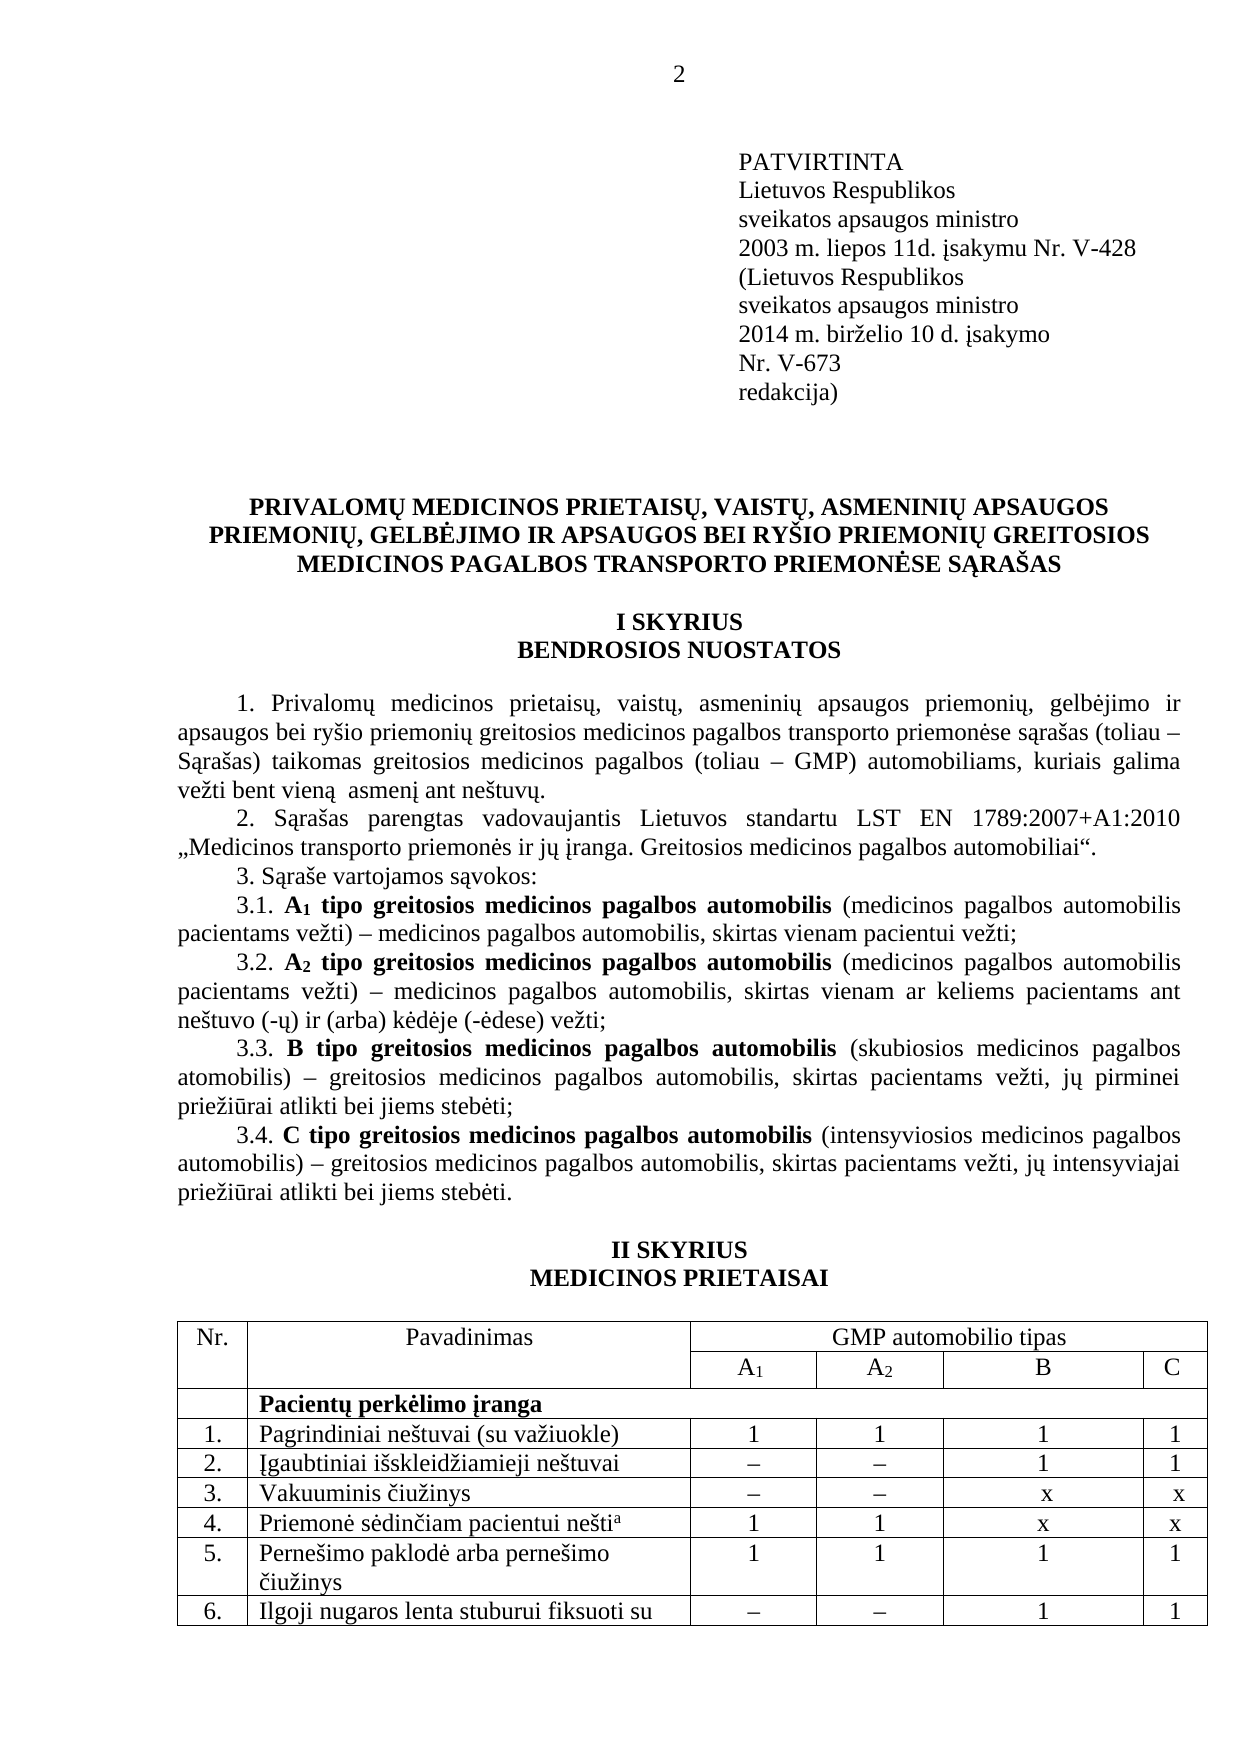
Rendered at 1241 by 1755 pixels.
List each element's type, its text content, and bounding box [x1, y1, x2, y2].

text 3.3. B tipo greitosios medicinos pagalbos automobilis (skubiosios medicinos pagalbos atomobilis) – greitosios medicinos pagalbos automobilis, skirtas pacientams vežti, jų pirminei priežiūrai atlikti bei jiems stebėti; [177, 1033, 1181, 1120]
table_cell 1 [944, 1596, 1143, 1625]
table_cell 1 [1144, 1449, 1207, 1477]
table_cell C [1144, 1352, 1207, 1388]
table_cell Priemonė sėdinčiam pacientui neštia [248, 1508, 690, 1537]
table_cell 1 [1144, 1538, 1207, 1595]
text PRIVALOMŲ MEDICINOS PRIETAISŲ, VAISTŲ, ASMENINIŲ APSAUGOS PRIEMONIŲ, GELBĖJIMO IR APSAUGOS BEI RYŠIO PRIEMONIŲ GREITOSIOS MEDICINOS PAGALBOS TRANSPORTO PRIEMONĖSE SĄRAŠAS [177, 492, 1181, 578]
table_cell 6. [178, 1596, 247, 1625]
table_cell – [817, 1449, 943, 1477]
table_header Nr. [178, 1322, 247, 1388]
text sveikatos apsaugos ministro [738, 291, 1181, 319]
table_cell 1 [1144, 1596, 1207, 1625]
table_cell 4. [178, 1508, 247, 1537]
table_cell 1 [1144, 1419, 1207, 1447]
table_cell B [944, 1352, 1143, 1388]
text BENDROSIOS NUOSTATOS [177, 636, 1181, 664]
table_cell – [817, 1596, 943, 1625]
table_cell A1 [691, 1352, 816, 1388]
table_cell x [944, 1478, 1143, 1507]
text I SKYRIUS [177, 607, 1181, 636]
text (Lietuvos Respublikos [738, 262, 1181, 291]
table_cell 2. [178, 1449, 247, 1477]
table_cell 1. [178, 1419, 247, 1447]
text redakcija) [738, 377, 1181, 406]
text 2003 m. liepos 11d. įsakymu Nr. V-428 [738, 233, 1181, 262]
text 3.4. C tipo greitosios medicinos pagalbos automobilis (intensyviosios medicinos pagalbos automobilis) – greitosios medicinos pagalbos automobilis, skirtas pacientams vežti, jų intensyviajai priežiūrai atlikti bei jiems stebėti. [177, 1120, 1181, 1206]
table_cell 5. [178, 1538, 247, 1595]
text PATVIRTINTA [738, 147, 1181, 176]
table_cell Įgaubtiniai išskleidžiamieji neštuvai [248, 1449, 690, 1477]
table_cell Pernešimo paklodė arba pernešimo čiužinys [248, 1538, 690, 1595]
text Lietuvos Respublikos [738, 176, 1181, 204]
table_header Pavadinimas [248, 1322, 690, 1388]
text 2. Sąrašas parengtas vadovaujantis Lietuvos standartu LST EN 1789:2007+A1:2010 „Medicinos transporto priemonės ir jų įranga. Greitosios medicinos pagalbos automobiliai“. [177, 803, 1181, 861]
table_cell Ilgoji nugaros lenta stuburui fiksuoti su [248, 1596, 690, 1625]
table_cell A2 [817, 1352, 943, 1388]
text 2014 m. birželio 10 d. įsakymo [738, 319, 1181, 348]
table_cell x [944, 1508, 1143, 1537]
table_cell Vakuuminis čiužinys [248, 1478, 690, 1507]
table_cell Pacientų perkėlimo įranga [248, 1389, 1207, 1418]
text 3.2. A2 tipo greitosios medicinos pagalbos automobilis (medicinos pagalbos automobilis pacientams vežti) – medicinos pagalbos automobilis, skirtas vienam ar keliems pacientams ant neštuvo (-ų) ir (arba) kėdėje (-ėdese) vežti; [177, 947, 1181, 1033]
table_cell x [1144, 1478, 1207, 1507]
text II SKYRIUS [177, 1235, 1181, 1263]
table_cell 1 [944, 1449, 1143, 1477]
table_cell – [691, 1596, 816, 1625]
table_cell Pagrindiniai neštuvai (su važiuokle) [248, 1419, 690, 1447]
text Nr. V-673 [738, 348, 1181, 377]
table_cell 1 [944, 1538, 1143, 1595]
table_cell x [1144, 1508, 1207, 1537]
text 1. Privalomų medicinos prietaisų, vaistų, asmeninių apsaugos priemonių, gelbėjimo ir apsaugos bei ryšio priemonių greitosios medicinos pagalbos transporto priemonėse sąrašas (toliau – Sąrašas) taikomas greitosios medicinos pagalbos (toliau – GMP) automobiliams, kuriais galima vežti bent vieną asmenį ant neštuvų. [177, 688, 1181, 803]
table_cell 1 [817, 1538, 943, 1595]
text 3. Sąraše vartojamos sąvokos: [177, 861, 1181, 890]
table_cell 1 [944, 1419, 1143, 1447]
table_cell 1 [691, 1538, 816, 1595]
table_header GMP automobilio tipas [691, 1322, 1207, 1351]
table_cell – [691, 1478, 816, 1507]
text 3.1. A1 tipo greitosios medicinos pagalbos automobilis (medicinos pagalbos automobilis pacientams vežti) – medicinos pagalbos automobilis, skirtas vienam pacientui vežti; [177, 890, 1181, 947]
table_cell 1 [691, 1508, 816, 1537]
table_cell [178, 1389, 247, 1418]
table_cell 1 [817, 1419, 943, 1447]
table_cell 1 [817, 1508, 943, 1537]
text sveikatos apsaugos ministro [738, 204, 1181, 233]
table_cell – [817, 1478, 943, 1507]
table_cell 3. [178, 1478, 247, 1507]
table_cell – [691, 1449, 816, 1477]
table_cell 1 [691, 1419, 816, 1447]
text MEDICINOS PRIETAISAI [177, 1263, 1181, 1292]
